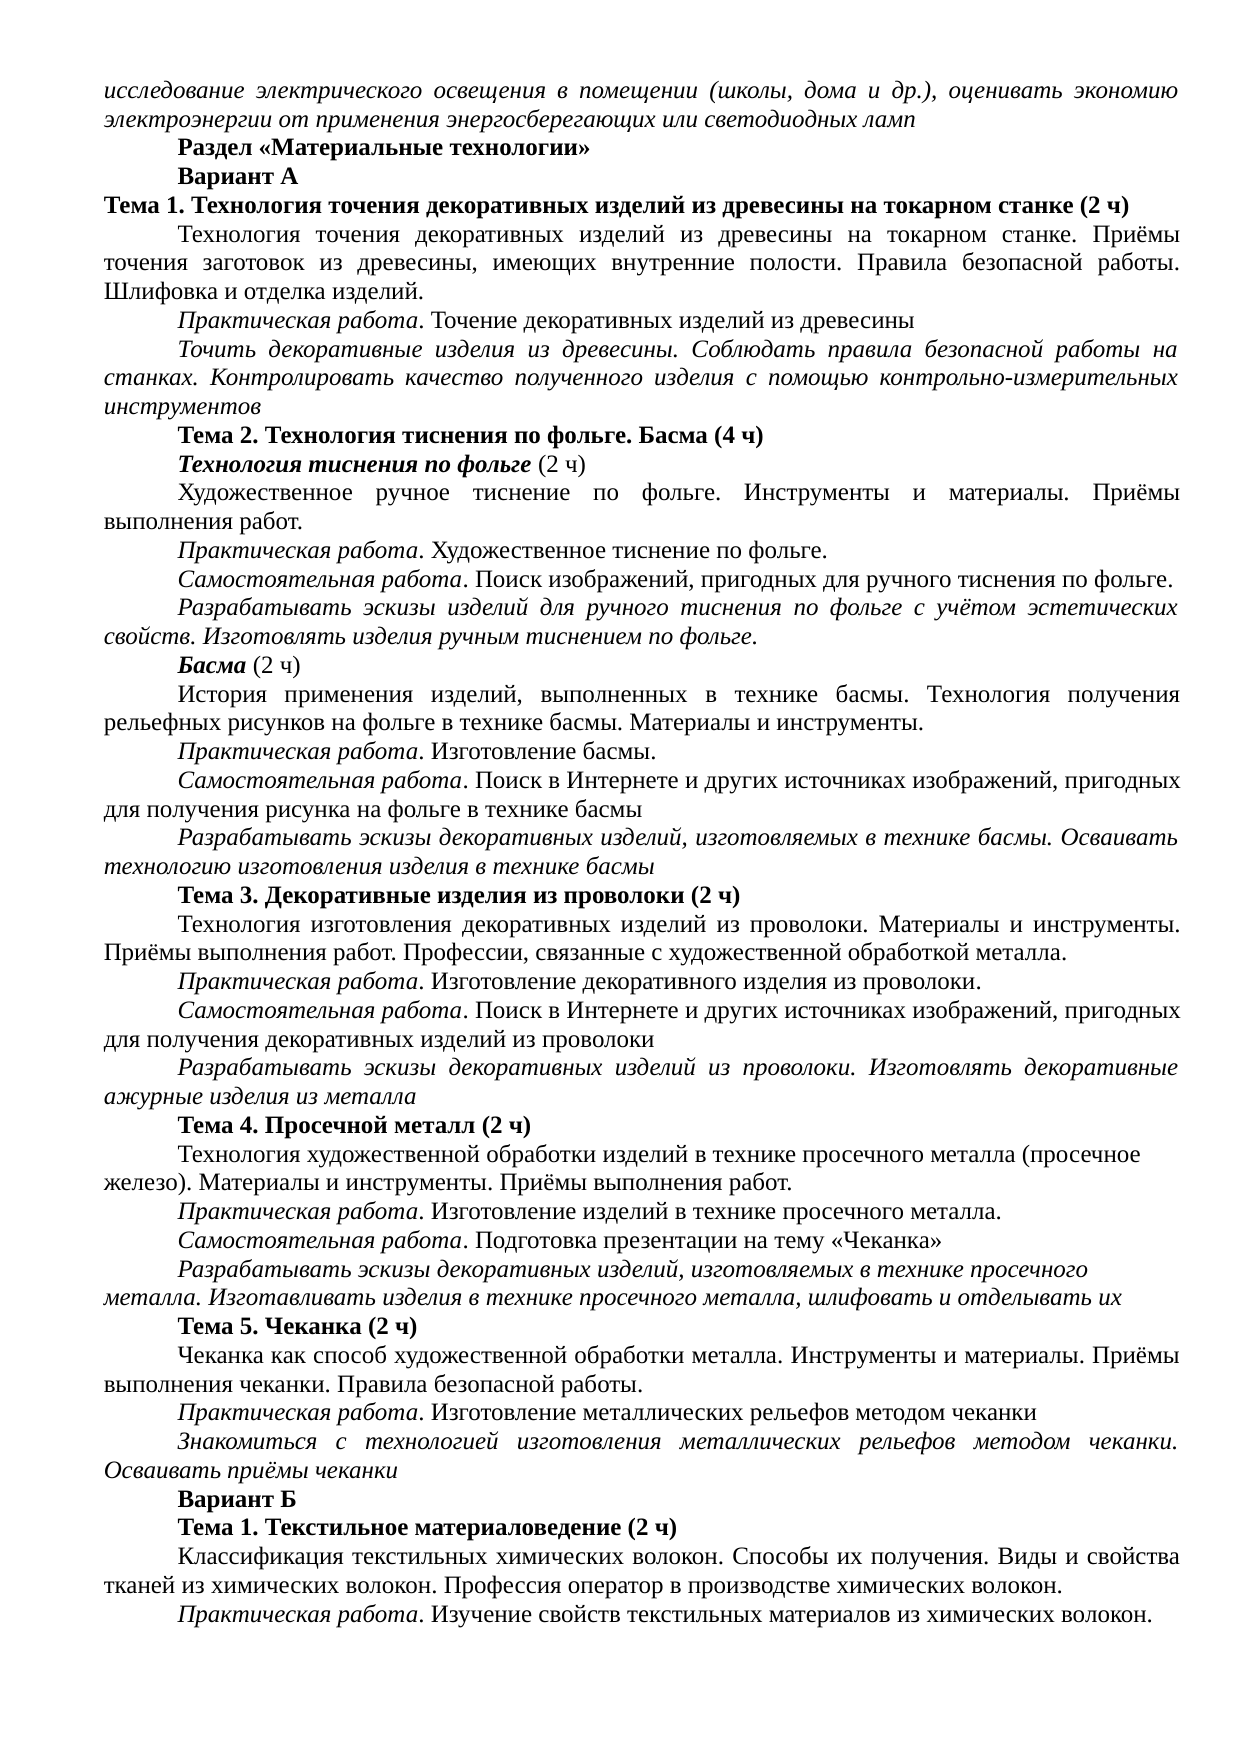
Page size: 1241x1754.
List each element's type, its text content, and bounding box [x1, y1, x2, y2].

text Точить декоративные изделия из древесины. Соблюдать правила безопасной работы на станках. Контролировать качество полученного изделия с помощью контрольно-измерительных инструментов [103, 334, 1181, 420]
text Самостоятельная работа. Подготовка презентации на тему «Чеканка» [103, 1225, 1181, 1254]
text Художественное ручное тиснение по фольге. Инструменты и материалы. Приёмы выполнения работ. [103, 477, 1181, 535]
text Знакомиться с технологией изготовления металлических рельефов методом чеканки. Осваивать приёмы чеканки [103, 1426, 1181, 1484]
text Практическая работа. Изготовление металлических рельефов методом чеканки [103, 1397, 1181, 1426]
text Вариант Б [103, 1484, 1181, 1512]
text Тема 5. Чеканка (2 ч) [103, 1311, 1181, 1340]
text Технология изготовления декоративных изделий из проволоки. Материалы и инструменты. Приёмы выполнения работ. Профессии, связанные с художественной обработкой металла. [103, 909, 1181, 966]
text Разрабатывать эскизы изделий для ручного тиснения по фольге с учётом эстетических свойств. Изготовлять изделия ручным тиснением по фольге. [103, 592, 1181, 650]
text Технология точения декоративных изделий из древесины на токарном станке. Приёмы точения заготовок из древесины, имеющих внутренние полости. Правила безопасной работы. Шлифовка и отделка изделий. [103, 219, 1181, 305]
text Самостоятельная работа. Поиск изображений, пригодных для ручного тиснения по фольге. [103, 564, 1181, 592]
text Тема 4. Просечной металл (2 ч) [103, 1110, 1181, 1139]
text Практическая работа. Изготовление басмы. [103, 736, 1181, 765]
text Разрабатывать эскизы декоративных изделий из проволоки. Изготовлять декоративные ажурные изделия из металла [103, 1052, 1181, 1110]
text Практическая работа. Точение декоративных изделий из древесины [103, 305, 1181, 334]
text Самостоятельная работа. Поиск в Интернете и других источниках изображений, пригодных для получения декоративных изделий из проволоки [103, 995, 1181, 1052]
text Самостоятельная работа. Поиск в Интернете и других источниках изображений, пригодных для получения рисунка на фольге в технике басмы [103, 765, 1181, 822]
text Чеканка как способ художественной обработки металла. Инструменты и материалы. Приёмы выполнения чеканки. Правила безопасной работы. [103, 1340, 1181, 1397]
text Практическая работа. Художественное тиснение по фольге. [103, 535, 1181, 564]
text История применения изделий, выполненных в технике басмы. Технология получения рельефных рисунков на фольге в технике басмы. Материалы и инструменты. [103, 679, 1181, 736]
text Разрабатывать эскизы декоративных изделий, изготовляемых в технике просечного металла. Изготавливать изделия в технике просечного металла, шлифовать и отделывать их [103, 1254, 1181, 1311]
text Раздел «Материальные технологии» [103, 132, 1181, 161]
text Технология художественной обработки изделий в технике просечного металла (просечное железо). Материалы и инструменты. Приёмы выполнения работ. [103, 1139, 1181, 1196]
text Практическая работа. Изготовление декоративного изделия из проволоки. [103, 966, 1181, 995]
text Разрабатывать эскизы декоративных изделий, изготовляемых в технике басмы. Осваивать технологию изготовления изделия в технике басмы [103, 822, 1181, 880]
text Вариант А [103, 161, 1181, 190]
text исследование электрического освещения в помещении (школы, дома и др.), оценивать экономию электроэнергии от применения энергосберегающих или светодиодных ламп [103, 75, 1181, 132]
text Тема 3. Декоративные изделия из проволоки (2 ч) [103, 880, 1181, 909]
text Практическая работа. Изучение свойств текстильных материалов из химических волокон. [103, 1599, 1181, 1627]
text Технология тиснения по фольге (2 ч) [103, 449, 1181, 477]
text Практическая работа. Изготовление изделий в технике просечного металла. [103, 1196, 1181, 1225]
text Тема 2. Технология тиснения по фольге. Басма (4 ч) [103, 420, 1181, 449]
text Тема 1. Текстильное материаловедение (2 ч) [103, 1512, 1181, 1541]
text Классификация текстильных химических волокон. Способы их получения. Виды и свойства тканей из химических волокон. Профессия оператор в производстве химических волокон. [103, 1541, 1181, 1599]
text Тема 1. Технология точения декоративных изделий из древесины на токарном станке (2 ч) [103, 190, 1181, 219]
text Басма (2 ч) [103, 650, 1181, 679]
